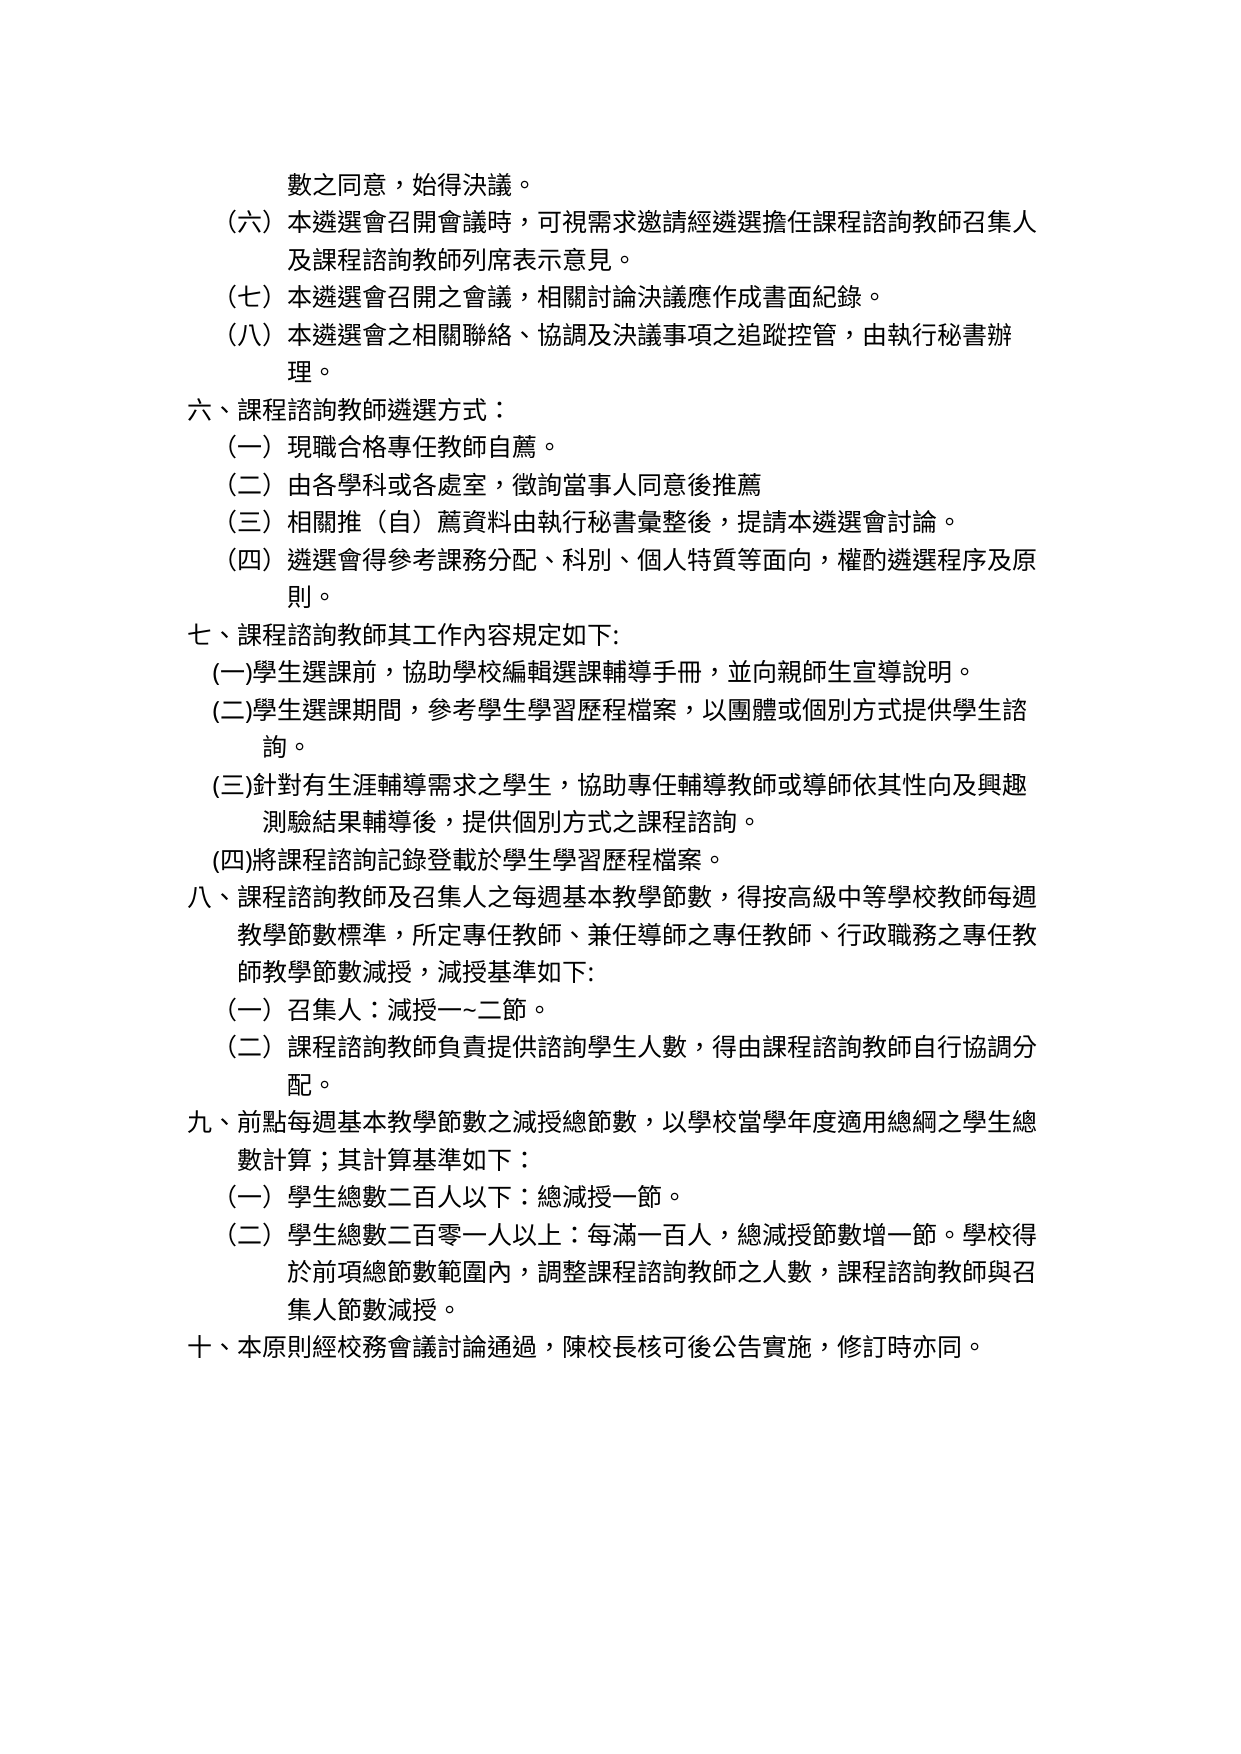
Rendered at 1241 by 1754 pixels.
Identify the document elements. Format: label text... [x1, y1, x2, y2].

text （七）本遴選會召開之會議，相關討論決議應作成書面紀錄。 [187, 277, 1053, 314]
text （一）召集人：減授一~二節。 [187, 989, 1053, 1027]
text （六）本遴選會召開會議時，可視需求邀請經遴選擔任課程諮詢教師召集人 [187, 202, 1053, 239]
text 七、課程諮詢教師其工作內容規定如下: [187, 614, 1053, 652]
text (二)學生選課期間，參考學生學習歷程檔案，以團體或個別方式提供學生諮 [187, 689, 1053, 727]
text 則。 [187, 577, 1053, 614]
text （四）遴選會得參考課務分配、科別、個人特質等面向，權酌遴選程序及原 [187, 539, 1053, 577]
text 六、課程諮詢教師遴選方式： [187, 389, 1053, 427]
text 師教學節數減授，減授基準如下: [187, 952, 1053, 989]
text 測驗結果輔導後，提供個別方式之課程諮詢。 [187, 802, 1053, 839]
text （二）課程諮詢教師負責提供諮詢學生人數，得由課程諮詢教師自行協調分 [187, 1027, 1053, 1064]
text （八）本遴選會之相關聯絡、協調及決議事項之追蹤控管，由執行秘書辦 [187, 314, 1053, 352]
text 集人節數減授。 [187, 1289, 1053, 1327]
text （一）學生總數二百人以下：總減授一節。 [187, 1177, 1053, 1214]
text (一)學生選課前，協助學校編輯選課輔導手冊，並向親師生宣導說明。 [187, 652, 1053, 689]
text 於前項總節數範圍內，調整課程諮詢教師之人數，課程諮詢教師與召 [187, 1252, 1053, 1289]
text 九、前點每週基本教學節數之減授總節數，以學校當學年度適用總綱之學生總 [187, 1102, 1053, 1139]
text 配。 [187, 1064, 1053, 1102]
text 十、本原則經校務會議討論通過，陳校長核可後公告實施，修訂時亦同。 [187, 1327, 1053, 1364]
text (三)針對有生涯輔導需求之學生，協助專任輔導教師或導師依其性向及興趣 [187, 764, 1053, 802]
text (四)將課程諮詢記錄登載於學生學習歷程檔案。 [187, 839, 1053, 877]
text （一）現職合格專任教師自薦。 [187, 427, 1053, 464]
text 數計算；其計算基準如下： [187, 1139, 1053, 1177]
text （三）相關推（自）薦資料由執行秘書彙整後，提請本遴選會討論。 [187, 502, 1053, 539]
text 理。 [187, 352, 1053, 389]
text 詢。 [187, 727, 1053, 764]
text 八、課程諮詢教師及召集人之每週基本教學節數，得按高級中等學校教師每週 [187, 877, 1053, 914]
text 數之同意，始得決議。 [187, 164, 1053, 202]
text 及課程諮詢教師列席表示意見。 [187, 239, 1053, 277]
text 教學節數標準，所定專任教師、兼任導師之專任教師、行政職務之專任教 [187, 914, 1053, 952]
text （二）學生總數二百零一人以上：每滿一百人，總減授節數增一節。學校得 [187, 1214, 1053, 1252]
text （二）由各學科或各處室，徵詢當事人同意後推薦 [187, 464, 1053, 502]
